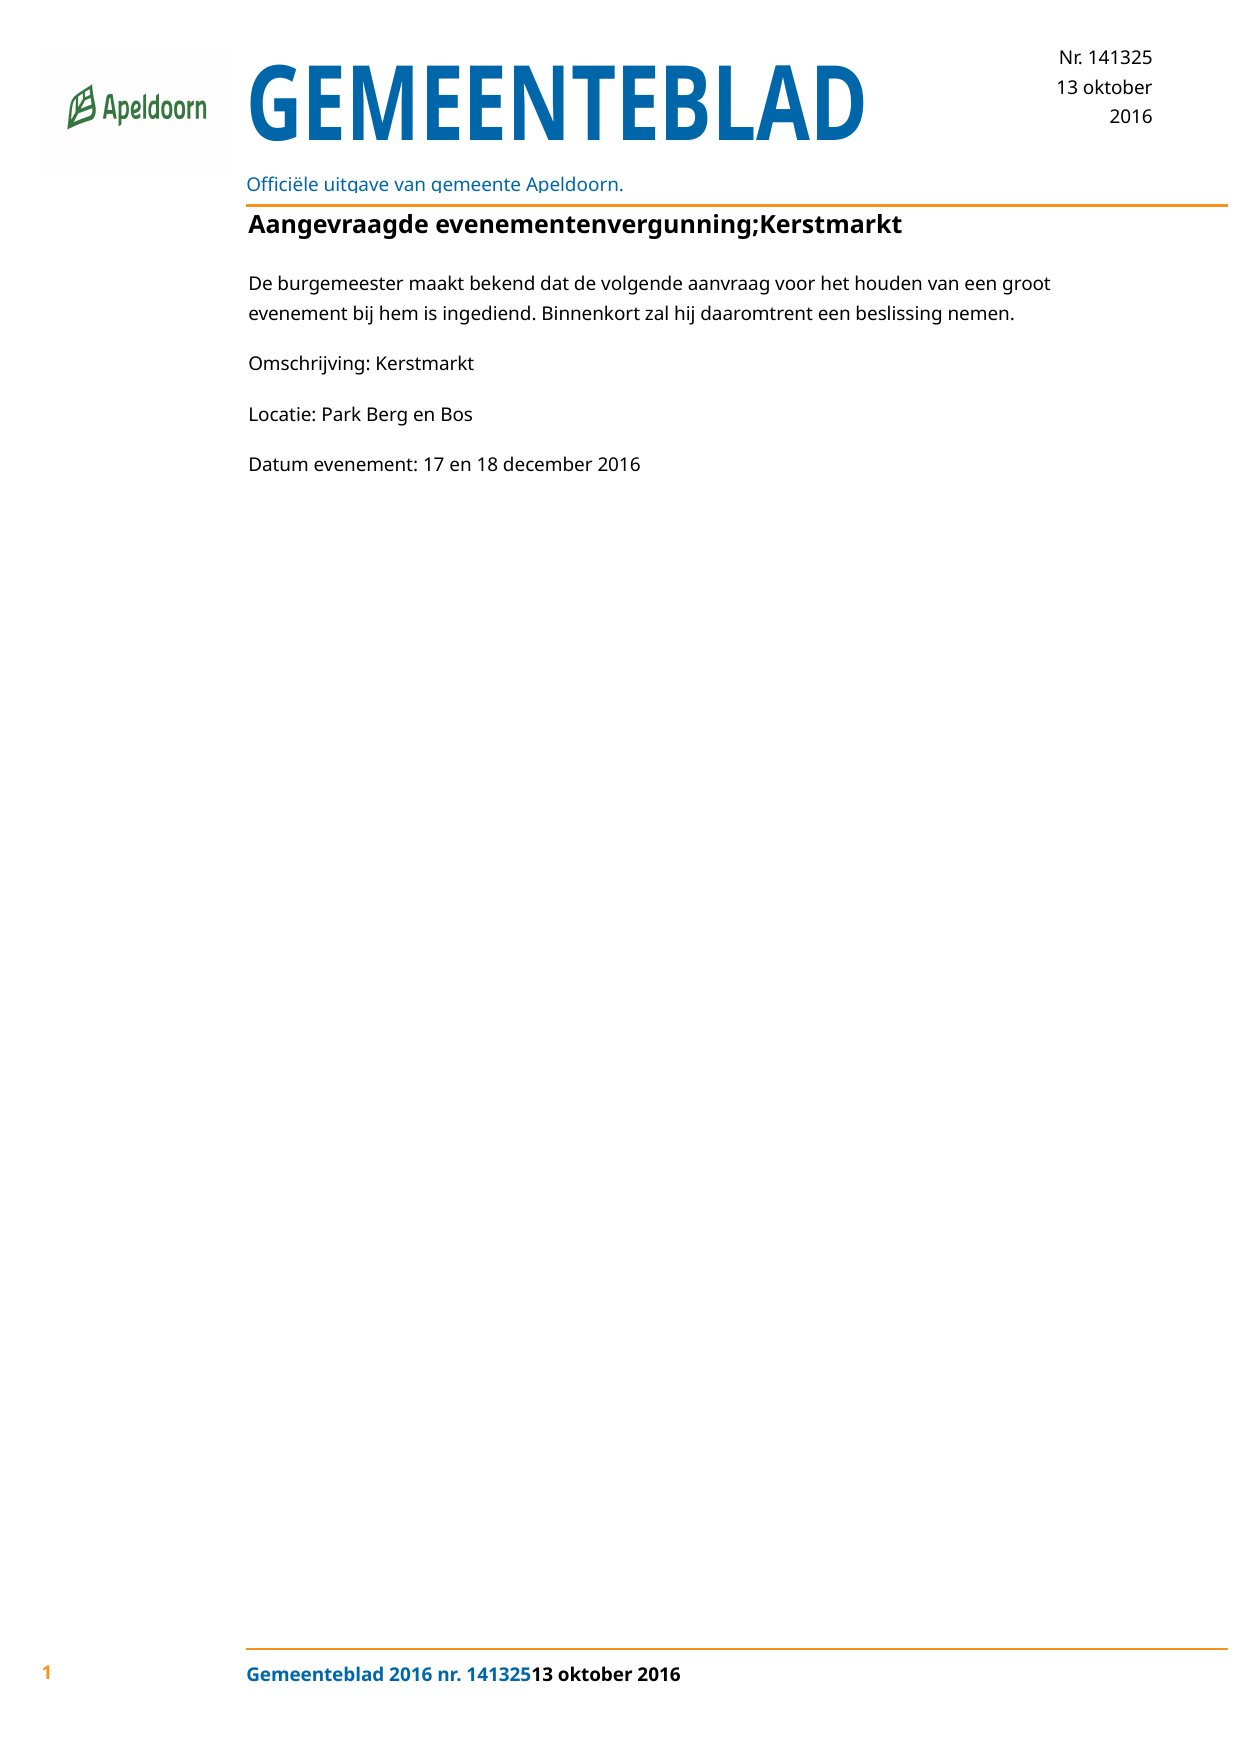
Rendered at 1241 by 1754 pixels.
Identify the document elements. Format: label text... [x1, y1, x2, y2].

text Aangevraagde evenementenvergunning;Kerstmarkt [248, 207, 1152, 241]
text Locatie: Park Berg en Bos [248, 401, 1152, 426]
picture [41, 47, 231, 172]
text Datum evenement: 17 en 18 december 2016 [248, 451, 1152, 477]
text Omschrijving: Kerstmarkt [248, 350, 1152, 376]
text De burgemeester maakt bekend dat de volgende aanvraag voor het houden van een groot evenement bij hem is ingediend. Binnenkort zal hij daaromtrent een beslissing nemen. [248, 270, 1152, 326]
